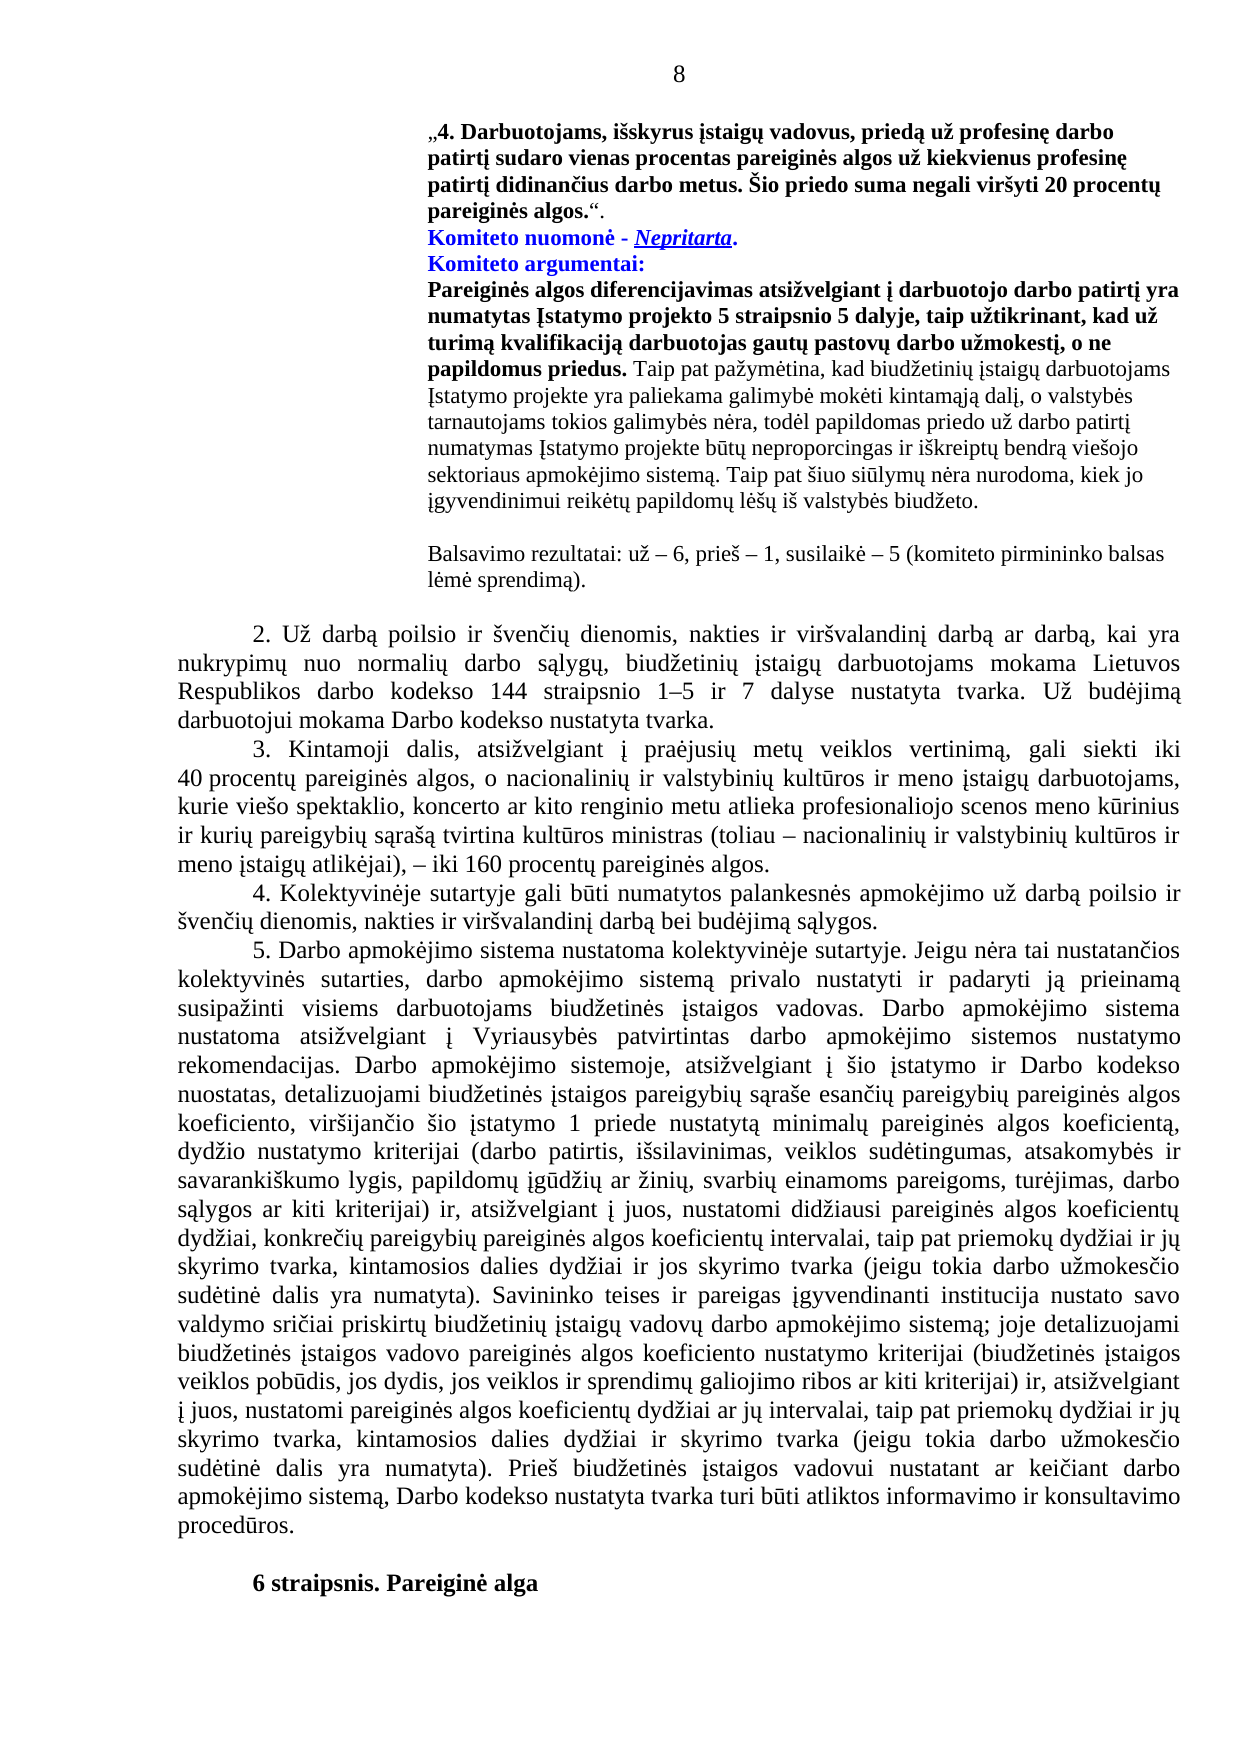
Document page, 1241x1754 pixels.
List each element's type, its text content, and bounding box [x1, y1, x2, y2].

text Komiteto nuomonė - Nepritarta. [427, 223, 1181, 250]
text Komiteto argumentai: [427, 250, 1181, 276]
text 3. Kintamoji dalis, atsižvelgiant į praėjusių metų veiklos vertinimą, gali siekti iki 40 procentų pareiginės algos, o nacionalinių ir valstybinių kultūros ir meno įstaigų darbuotojams, kurie viešo spektaklio, koncerto ar kito renginio metu atlieka profesionaliojo scenos meno kūrinius ir kurių pareigybių sąrašą tvirtina kultūros ministras (toliau – nacionalinių ir valstybinių kultūros ir meno įstaigų atlikėjai), – iki 160 procentų pareiginės algos. [177, 734, 1181, 878]
text „4. Darbuotojams, išskyrus įstaigų vadovus, priedą už profesinę darbo patirtį sudaro vienas procentas pareiginės algos už kiekvienus profesinę patirtį didinančius darbo metus. Šio priedo suma negali viršyti 20 procentų pareiginės algos.“. [427, 118, 1181, 223]
text 5. Darbo apmokėjimo sistema nustatoma kolektyvinėje sutartyje. Jeigu nėra tai nustatančios kolektyvinės sutarties, darbo apmokėjimo sistemą privalo nustatyti ir padaryti ją prieinamą susipažinti visiems darbuotojams biudžetinės įstaigos vadovas. Darbo apmokėjimo sistema nustatoma atsižvelgiant į Vyriausybės patvirtintas darbo apmokėjimo sistemos nustatymo rekomendacijas. Darbo apmokėjimo sistemoje, atsižvelgiant į šio įstatymo ir Darbo kodekso nuostatas, detalizuojami biudžetinės įstaigos pareigybių sąraše esančių pareigybių pareiginės algos koeficiento, viršijančio šio įstatymo 1 priede nustatytą minimalų pareiginės algos koeficientą, dydžio nustatymo kriterijai (darbo patirtis, išsilavinimas, veiklos sudėtingumas, atsakomybės ir savarankiškumo lygis, papildomų įgūdžių ar žinių, svarbių einamoms pareigoms, turėjimas, darbo sąlygos ar kiti kriterijai) ir, atsižvelgiant į juos, nustatomi didžiausi pareiginės algos koeficientų dydžiai, konkrečių pareigybių pareiginės algos koeficientų intervalai, taip pat priemokų dydžiai ir jų skyrimo tvarka, kintamosios dalies dydžiai ir jos skyrimo tvarka (jeigu tokia darbo užmokesčio sudėtinė dalis yra numatyta). Savininko teises ir pareigas įgyvendinanti institucija nustato savo valdymo sričiai priskirtų biudžetinių įstaigų vadovų darbo apmokėjimo sistemą; joje detalizuojami biudžetinės įstaigos vadovo pareiginės algos koeficiento nustatymo kriterijai (biudžetinės įstaigos veiklos pobūdis, jos dydis, jos veiklos ir sprendimų galiojimo ribos ar kiti kriterijai) ir, atsižvelgiant į juos, nustatomi pareiginės algos koeficientų dydžiai ar jų intervalai, taip pat priemokų dydžiai ir jų skyrimo tvarka, kintamosios dalies dydžiai ir skyrimo tvarka (jeigu tokia darbo užmokesčio sudėtinė dalis yra numatyta). Prieš biudžetinės įstaigos vadovui nustatant ar keičiant darbo apmokėjimo sistemą, Darbo kodekso nustatyta tvarka turi būti atliktos informavimo ir konsultavimo procedūros. [177, 935, 1181, 1539]
text 4. Kolektyvinėje sutartyje gali būti numatytos palankesnės apmokėjimo už darbą poilsio ir švenčių dienomis, nakties ir viršvalandinį darbą bei budėjimą sąlygos. [177, 878, 1181, 935]
text 2. Už darbą poilsio ir švenčių dienomis, nakties ir viršvalandinį darbą ar darbą, kai yra nukrypimų nuo normalių darbo sąlygų, biudžetinių įstaigų darbuotojams mokama Lietuvos Respublikos darbo kodekso 144 straipsnio 1–5 ir 7 dalyse nustatyta tvarka. Už budėjimą darbuotojui mokama Darbo kodekso nustatyta tvarka. [177, 619, 1181, 734]
text Balsavimo rezultatai: už – 6, prieš – 1, susilaikė – 5 (komiteto pirmininko balsas lėmė sprendimą). [427, 540, 1181, 592]
text 6 straipsnis. Pareiginė alga [177, 1568, 1181, 1596]
text Pareiginės algos diferencijavimas atsižvelgiant į darbuotojo darbo patirtį yra numatytas Įstatymo projekto 5 straipsnio 5 dalyje, taip užtikrinant, kad už turimą kvalifikaciją darbuotojas gautų pastovų darbo užmokestį, o ne papildomus priedus. Taip pat pažymėtina, kad biudžetinių įstaigų darbuotojams Įstatymo projekte yra paliekama galimybė mokėti kintamąją dalį, o valstybės tarnautojams tokios galimybės nėra, todėl papildomas priedo už darbo patirtį numatymas Įstatymo projekte būtų neproporcingas ir iškreiptų bendrą viešojo sektoriaus apmokėjimo sistemą. Taip pat šiuo siūlymų nėra nurodoma, kiek jo įgyvendinimui reikėtų papildomų lėšų iš valstybės biudžeto. [427, 276, 1181, 513]
